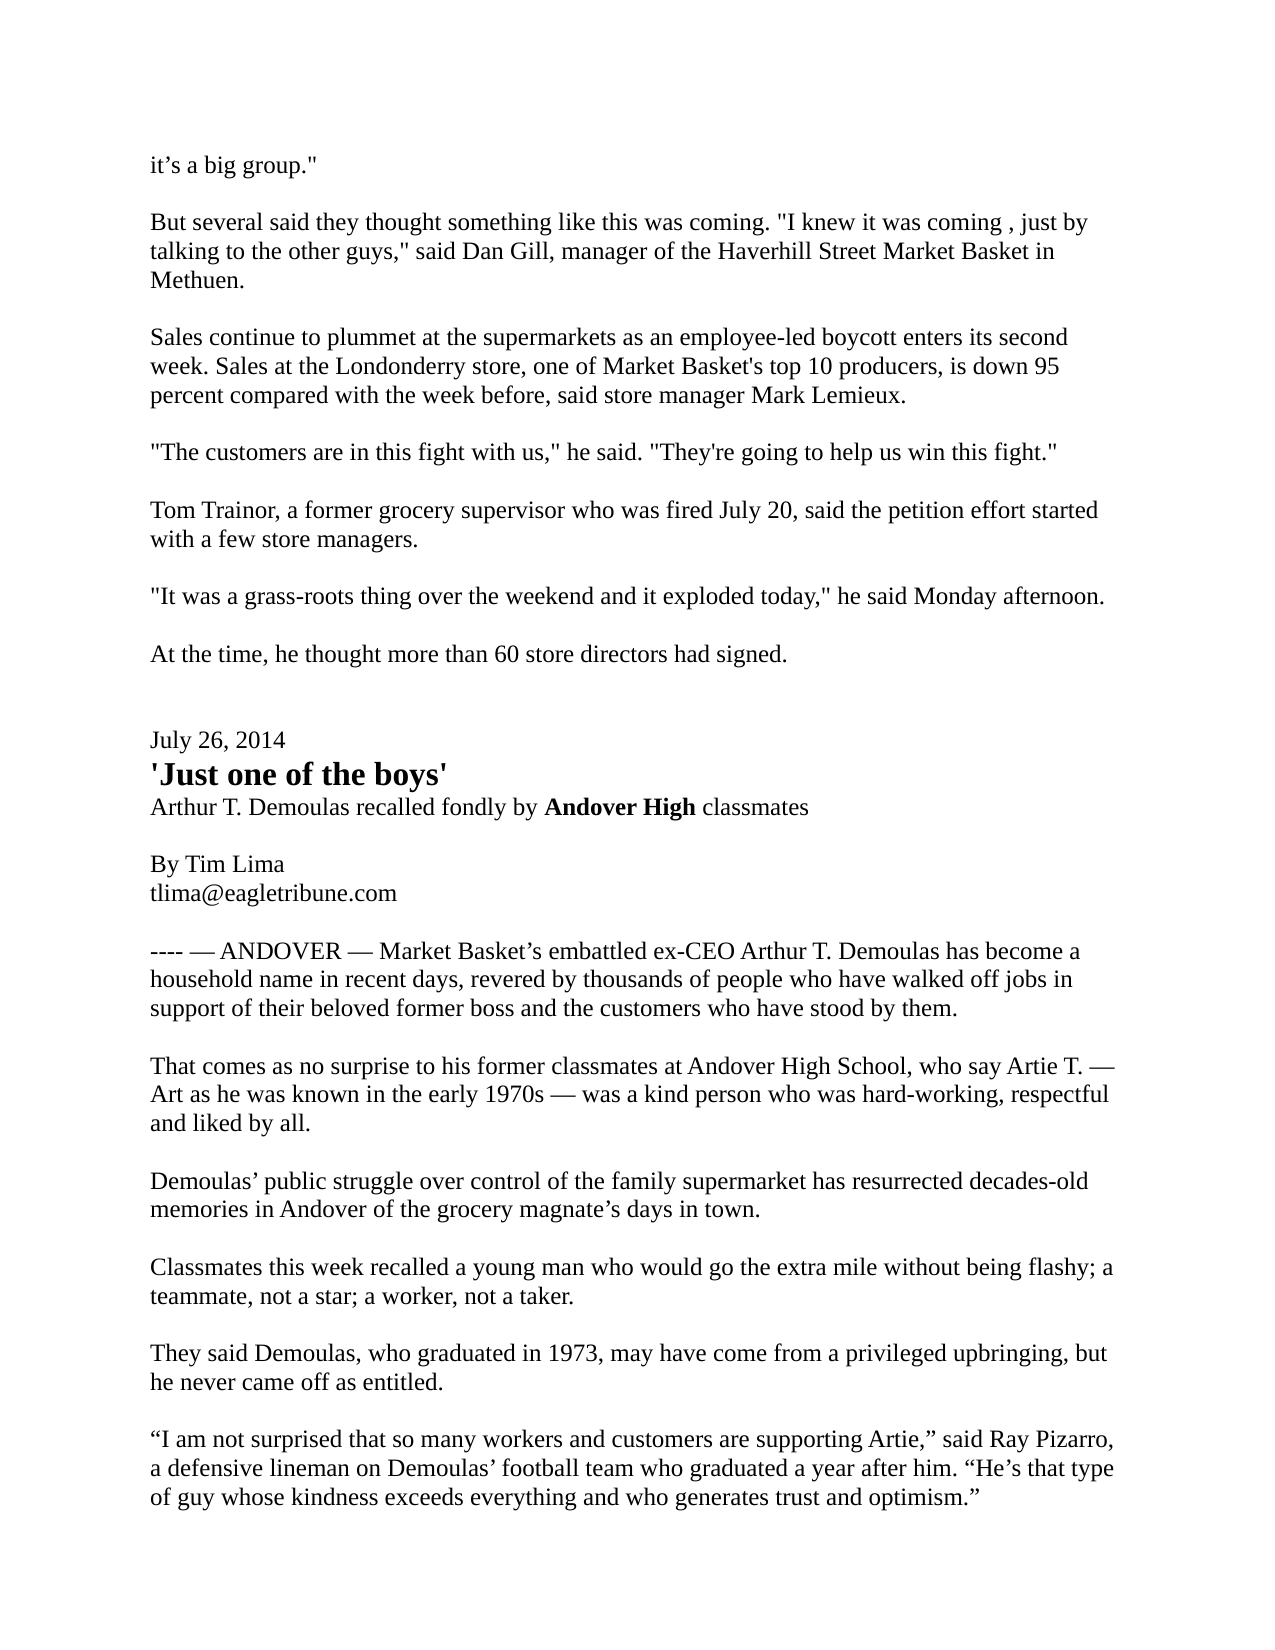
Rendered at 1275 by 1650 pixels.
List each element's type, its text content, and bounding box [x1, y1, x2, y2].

text tlima@eagletribune.com [150, 878, 1125, 907]
text "It was a grass-roots thing over the weekend and it exploded today," he said Monday afternoon. [150, 581, 1125, 610]
text They said Demoulas, who graduated in 1973, may have come from a privileged upbringing, but he never came off as entitled. [150, 1338, 1125, 1396]
text By Tim Lima [150, 849, 1125, 878]
text 'Just one of the boys' [150, 754, 1125, 792]
text Demoulas’ public struggle over control of the family supermarket has resurrected decades-old memories in Andover of the grocery magnate’s days in town. [150, 1166, 1125, 1223]
text "The customers are in this fight with us," he said. "They're going to help us win this fight." [150, 437, 1125, 466]
text ---- — ANDOVER — Market Basket’s embattled ex-CEO Arthur T. Demoulas has become a household name in recent days, revered by thousands of people who have walked off jobs in support of their beloved former boss and the customers who have stood by them. [150, 936, 1125, 1022]
text At the time, he thought more than 60 store directors had signed. [150, 639, 1125, 667]
text Classmates this week recalled a young man who would go the extra mile without being flashy; a teammate, not a star; a worker, not a taker. [150, 1252, 1125, 1309]
text it’s a big group." [150, 150, 1125, 179]
text “I am not surprised that so many workers and customers are supporting Artie,” said Ray Pizarro, a defensive lineman on Demoulas’ football team who graduated a year after him. “He’s that type of guy whose kindness exceeds everything and who generates trust and optimism.” [150, 1424, 1125, 1511]
text Arthur T. Demoulas recalled fondly by Andover High classmates [150, 792, 1125, 821]
text That comes as no surprise to his former classmates at Andover High School, who say Artie T. — Art as he was known in the early 1970s — was a kind person who was hard-working, respectful and liked by all. [150, 1051, 1125, 1137]
text July 26, 2014 [150, 725, 1125, 754]
text Tom Trainor, a former grocery supervisor who was fired July 20, said the petition effort started with a few store managers. [150, 495, 1125, 552]
text But several said they thought something like this was coming. "I knew it was coming , just by talking to the other guys," said Dan Gill, manager of the Haverhill Street Market Basket in Methuen. [150, 207, 1125, 294]
text Sales continue to plummet at the supermarkets as an employee-led boycott enters its second week. Sales at the Londonderry store, one of Market Basket's top 10 producers, is down 95 percent compared with the week before, said store manager Mark Lemieux. [150, 322, 1125, 409]
